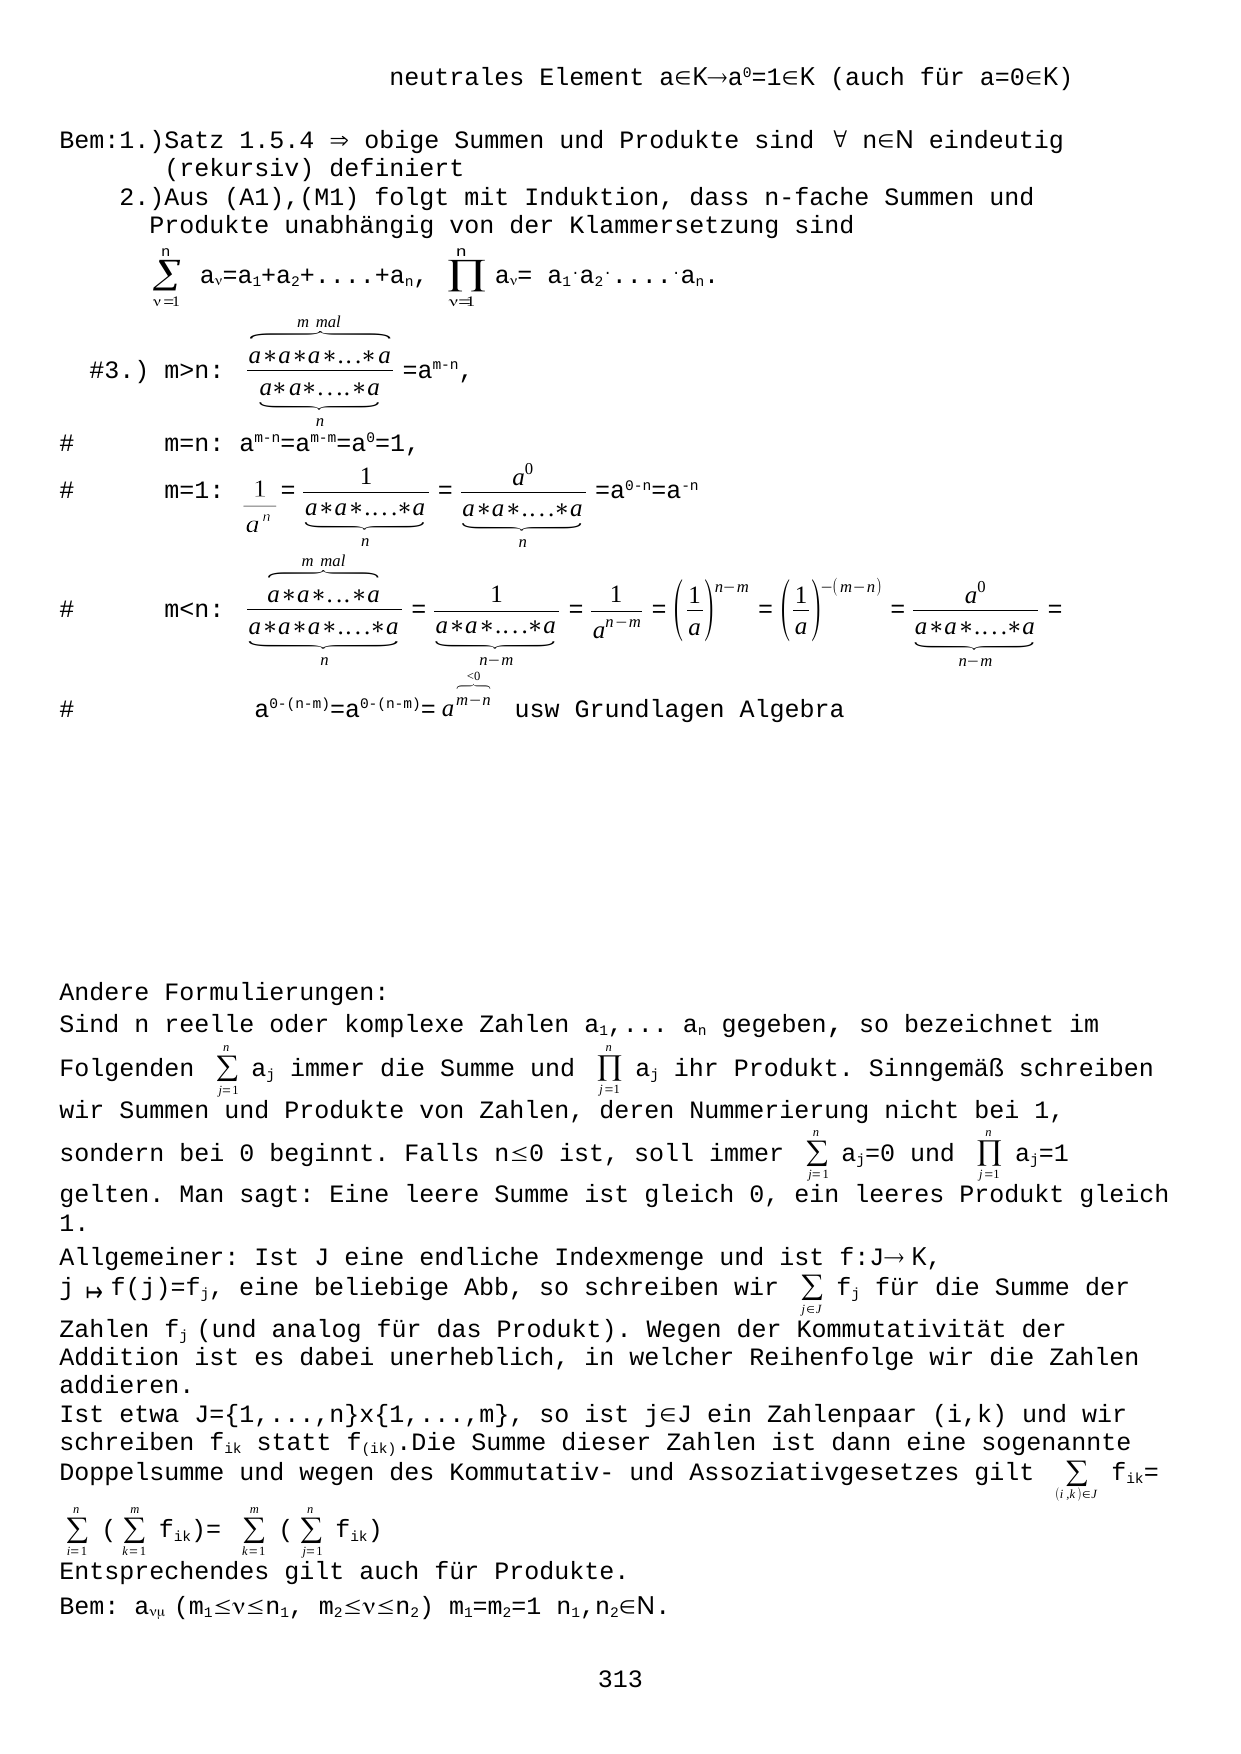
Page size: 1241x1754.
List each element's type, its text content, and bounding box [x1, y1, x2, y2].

text Produkte unabhängig von der Klammersetzung sind [59, 213, 1181, 241]
text # m=1: ===a0-n=a-n [59, 458, 1181, 551]
text # m<n: ====== # a0-(n-m)=a0-(n-m)= usw Grundlagen Algebra [59, 551, 1181, 724]
subtitle (rekursiv) definiert [59, 156, 1181, 184]
text 2.)Aus (A1),(M1) folgt mit Induktion, dass n-fache Summen und [59, 184, 1181, 213]
text Andere Formulierungen: [59, 979, 1181, 1008]
text # m=n: am-n=am-m=a0=1, [59, 430, 1181, 458]
subtitle Bem:1.)Satz 1.5.4  obige Summen und Produkte sind  nN eindeutig [59, 122, 1181, 156]
text Entsprechendes gilt auch für Produkte. [59, 1559, 1181, 1587]
text neutrales Element aKa0=1K (auch für a=0K) [59, 59, 1181, 93]
text Bem: a (m1n1, m2n2) m1=m2=1 n1,n2N. [59, 1587, 1181, 1622]
text Sind n reelle oder komplexe Zahlen a1,... an gegeben, so bezeichnet im Folgenden aj immer die Summe und aj ihr Produkt. Sinngemäß schreiben wir Summen und Produkte von Zahlen, deren Nummerierung nicht bei 1, sondern bei 0 beginnt. Falls n0 ist, soll immer aj=0 und aj=1 gelten. Man sagt: Eine leere Summe ist gleich 0, ein leeres Produkt gleich 1. [59, 1008, 1181, 1239]
text #3.) m>n: =am-n, [59, 312, 1181, 430]
text Allgemeiner: Ist J eine endliche Indexmenge und ist f:J K, [59, 1239, 1181, 1273]
text a=a1+a2+....+an, a= a1.a2......an. [59, 241, 1181, 312]
text j f(j)=fj, eine beliebige Abb, so schreiben wir fj für die Summe der Zahlen fj (und analog für das Produkt). Wegen der Kommutativität der Addition ist es dabei unerheblich, in welcher Reihenfolge wir die Zahlen addieren. [59, 1273, 1181, 1401]
text Ist etwa J={1,...,n}x{1,...,m}, so ist jJ ein Zahlenpaar (i,k) und wir schreiben fik statt f(ik).Die Summe dieser Zahlen ist dann eine sogenannte Doppelsumme und wegen des Kommutativ- und Assoziativgesetzes gilt fik=(fik)= (fik) [59, 1401, 1181, 1559]
